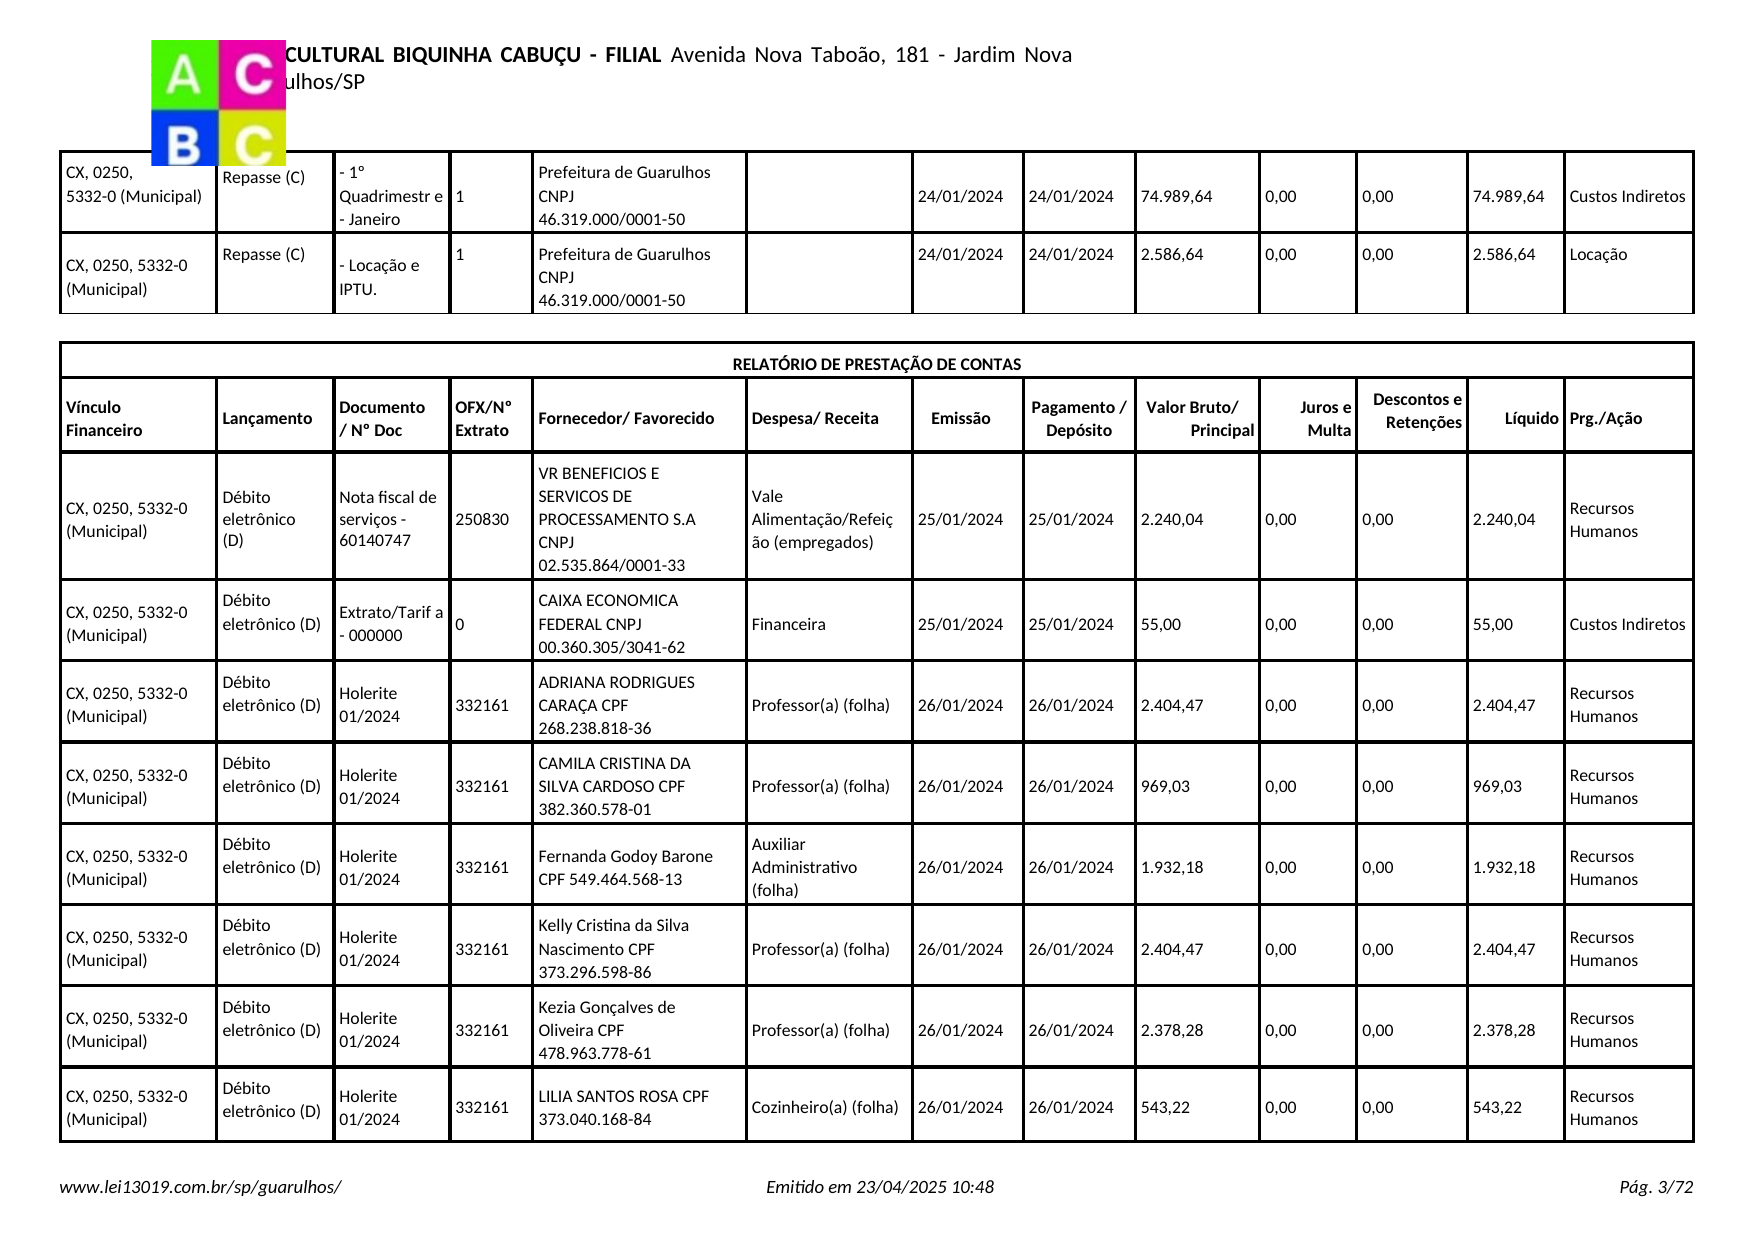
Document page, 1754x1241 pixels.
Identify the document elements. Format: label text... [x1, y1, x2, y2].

table_cell 0,00 [1358, 1069, 1466, 1139]
table_cell Financeira [748, 581, 911, 659]
table_cell Auxiliar Administrativo (folha) [748, 825, 911, 903]
table_cell 543,22 [1469, 1069, 1563, 1139]
table_cell Fornecedor/ Favorecido [534, 379, 745, 450]
table_cell OFX/Nº Extrato [452, 379, 531, 450]
table_cell 2.240,04 [1137, 454, 1258, 578]
table_cell 26/01/2024 [1025, 987, 1134, 1065]
table_cell 1.932,18 [1137, 825, 1258, 903]
table_cell CX, 0250, 5332-0 (Municipal) [62, 234, 215, 312]
table_cell 2.378,28 [1137, 987, 1258, 1065]
table_cell 332161 [452, 906, 531, 984]
table_cell 332161 [452, 825, 531, 903]
table_cell 0,00 [1358, 662, 1466, 740]
table_cell 25/01/2024 [914, 454, 1022, 578]
table_cell Juros e Multa [1261, 379, 1355, 450]
table_cell 0,00 [1261, 987, 1355, 1065]
table_cell 0,00 [1358, 987, 1466, 1065]
table_cell Débito eletrônico (D) [218, 825, 332, 903]
table_cell Holerite 01/2024 [336, 744, 448, 822]
table_cell Vale Alimentação/Refeiç ão (empregados) [748, 454, 911, 578]
table_cell 332161 [452, 987, 531, 1065]
table_cell Recursos Humanos [1566, 1069, 1692, 1139]
table_cell CX, 0250, 5332-0 (Municipal) [62, 454, 215, 578]
table_cell Líquido [1469, 379, 1563, 450]
table_cell 0,00 [1358, 234, 1466, 312]
table_cell Fernanda Godoy Barone CPF 549.464.568-13 [534, 825, 745, 903]
table_cell Extrato/Tarif a - 000000 [336, 581, 448, 659]
table_cell Recursos Humanos [1566, 825, 1692, 903]
table_cell LILIA SANTOS ROSA CPF 373.040.168-84 [534, 1069, 745, 1139]
table_cell Holerite 01/2024 [336, 825, 448, 903]
table_cell 0,00 [1358, 454, 1466, 578]
table_cell Kelly Cristina da Silva Nascimento CPF 373.296.598-86 [534, 906, 745, 984]
table_cell 74.989,64 [1469, 153, 1563, 231]
table_cell 0,00 [1358, 906, 1466, 984]
table_cell 0,00 [1261, 581, 1355, 659]
table_cell 250830 [452, 454, 531, 578]
table_cell 24/01/2024 [1025, 153, 1134, 231]
table_cell CX, 0250, 5332-0 (Municipal) [62, 662, 215, 740]
table_cell 25/01/2024 [1025, 581, 1134, 659]
table_cell 2.586,64 [1137, 234, 1258, 312]
table_cell 332161 [452, 1069, 531, 1139]
table_cell Holerite 01/2024 [336, 987, 448, 1065]
table_cell CX, 0250, 5332-0 (Municipal) [62, 825, 215, 903]
table_cell Descontos e Retenções [1358, 379, 1466, 450]
table_cell Holerite 01/2024 [336, 1069, 448, 1139]
table_cell 25/01/2024 [914, 581, 1022, 659]
table_cell 543,22 [1137, 1069, 1258, 1139]
table_cell 332161 [452, 662, 531, 740]
table_cell Professor(a) (folha) [748, 987, 911, 1065]
table_cell 0,00 [1261, 454, 1355, 578]
table_cell 26/01/2024 [914, 987, 1022, 1065]
table_cell 1 [452, 153, 531, 231]
table_cell 0,00 [1261, 744, 1355, 822]
table_cell Recursos Humanos [1566, 454, 1692, 578]
table_cell 0,00 [1358, 153, 1466, 231]
table_cell 55,00 [1469, 581, 1563, 659]
table_cell CX, 0250, 5332-0 (Municipal) [62, 744, 215, 822]
table_cell Repasse (C) [218, 234, 332, 312]
table_cell Professor(a) (folha) [748, 906, 911, 984]
table_cell 26/01/2024 [914, 906, 1022, 984]
table_cell 74.989,64 [1137, 153, 1258, 231]
table_cell CX, 0250, 5332-0 (Municipal) [62, 906, 215, 984]
table_cell Emissão [914, 379, 1022, 450]
table_cell Professor(a) (folha) [748, 744, 911, 822]
table_cell Débito eletrônico (D) [218, 662, 332, 740]
table_cell Débito eletrônico (D) [218, 744, 332, 822]
table_cell 2.404,47 [1137, 662, 1258, 740]
table_cell ADRIANA RODRIGUES CARAÇA CPF 268.238.818-36 [534, 662, 745, 740]
table_cell Débito eletrônico (D) [218, 1069, 332, 1139]
table_cell - Locação e IPTU. [336, 234, 448, 312]
table_cell Repasse (C) [218, 153, 332, 231]
table_cell 0,00 [1261, 662, 1355, 740]
table_cell Professor(a) (folha) [748, 662, 911, 740]
table_cell Débito eletrônico (D) [218, 906, 332, 984]
table_cell CX, 0250, 5332-0 (Municipal) [62, 581, 215, 659]
table_cell [748, 234, 911, 312]
table_cell Custos Indiretos [1566, 581, 1692, 659]
table_cell Despesa/ Receita [748, 379, 911, 450]
table_cell 969,03 [1469, 744, 1563, 822]
table_cell 24/01/2024 [914, 153, 1022, 231]
table_header RELATÓRIO DE PRESTAÇÃO DE CONTAS [62, 344, 1692, 376]
table_cell Prefeitura de Guarulhos CNPJ 46.319.000/0001-50 [534, 153, 745, 231]
table_cell Lançamento [218, 379, 332, 450]
table_cell 26/01/2024 [1025, 662, 1134, 740]
table_cell 2.404,47 [1469, 906, 1563, 984]
table_cell VR BENEFICIOS E SERVICOS DE PROCESSAMENTO S.A CNPJ 02.535.864/0001-33 [534, 454, 745, 578]
table_cell Prg./Ação [1566, 379, 1692, 450]
table_cell - 1º Quadrimestr e - Janeiro [336, 153, 448, 231]
table_cell 2.404,47 [1137, 906, 1258, 984]
table_cell 332161 [452, 744, 531, 822]
table_cell 0,00 [1358, 581, 1466, 659]
table_cell Débito eletrônico (D) [218, 987, 332, 1065]
table_cell 2.404,47 [1469, 662, 1563, 740]
table_cell 25/01/2024 [1025, 454, 1134, 578]
table_cell Holerite 01/2024 [336, 906, 448, 984]
table_cell Locação [1566, 234, 1692, 312]
table_cell 0,00 [1261, 906, 1355, 984]
table_cell 55,00 [1137, 581, 1258, 659]
table_cell 26/01/2024 [1025, 1069, 1134, 1139]
table_cell 26/01/2024 [1025, 825, 1134, 903]
table_cell Recursos Humanos [1566, 662, 1692, 740]
table_cell Valor Bruto/ Principal [1137, 379, 1258, 450]
table_cell Recursos Humanos [1566, 987, 1692, 1065]
table_cell 1 [452, 234, 531, 312]
table_cell Recursos Humanos [1566, 744, 1692, 822]
table_cell 0,00 [1358, 744, 1466, 822]
table_cell 24/01/2024 [914, 234, 1022, 312]
table_cell CX, 0250, 5332-0 (Municipal) [62, 153, 215, 231]
table_cell Cozinheiro(a) (folha) [748, 1069, 911, 1139]
table_cell 0,00 [1261, 234, 1355, 312]
table_cell Débito eletrônico (D) [218, 581, 332, 659]
table_cell Vínculo Financeiro [62, 379, 215, 450]
table_cell Documento / Nº Doc [336, 379, 448, 450]
table_cell 2.378,28 [1469, 987, 1563, 1065]
table_cell 0 [452, 581, 531, 659]
table_cell 26/01/2024 [1025, 906, 1134, 984]
table_cell 1.932,18 [1469, 825, 1563, 903]
table_cell Holerite 01/2024 [336, 662, 448, 740]
table_cell CAMILA CRISTINA DA SILVA CARDOSO CPF 382.360.578-01 [534, 744, 745, 822]
table_cell 969,03 [1137, 744, 1258, 822]
table_cell 0,00 [1261, 825, 1355, 903]
table_cell 2.240,04 [1469, 454, 1563, 578]
table_cell Custos Indiretos [1566, 153, 1692, 231]
table_cell 0,00 [1261, 1069, 1355, 1139]
table_cell CX, 0250, 5332-0 (Municipal) [62, 987, 215, 1065]
table_cell Recursos Humanos [1566, 906, 1692, 984]
table_cell 2.586,64 [1469, 234, 1563, 312]
table_cell 26/01/2024 [1025, 744, 1134, 822]
table_cell CAIXA ECONOMICA FEDERAL CNPJ 00.360.305/3041-62 [534, 581, 745, 659]
table_cell 26/01/2024 [914, 744, 1022, 822]
table_cell Nota fiscal de serviços - 60140747 [336, 454, 448, 578]
table_cell CX, 0250, 5332-0 (Municipal) [62, 1069, 215, 1139]
table_cell Kezia Gonçalves de Oliveira CPF 478.963.778-61 [534, 987, 745, 1065]
table_cell Débito eletrônico (D) [218, 454, 332, 578]
table_cell 26/01/2024 [914, 662, 1022, 740]
table_cell Pagamento / Depósito [1025, 379, 1134, 450]
table_cell 26/01/2024 [914, 1069, 1022, 1139]
table_cell 0,00 [1358, 825, 1466, 903]
table_cell Prefeitura de Guarulhos CNPJ 46.319.000/0001-50 [534, 234, 745, 312]
table_cell 24/01/2024 [1025, 234, 1134, 312]
table_cell [748, 153, 911, 231]
table_cell 0,00 [1261, 153, 1355, 231]
table_cell 26/01/2024 [914, 825, 1022, 903]
